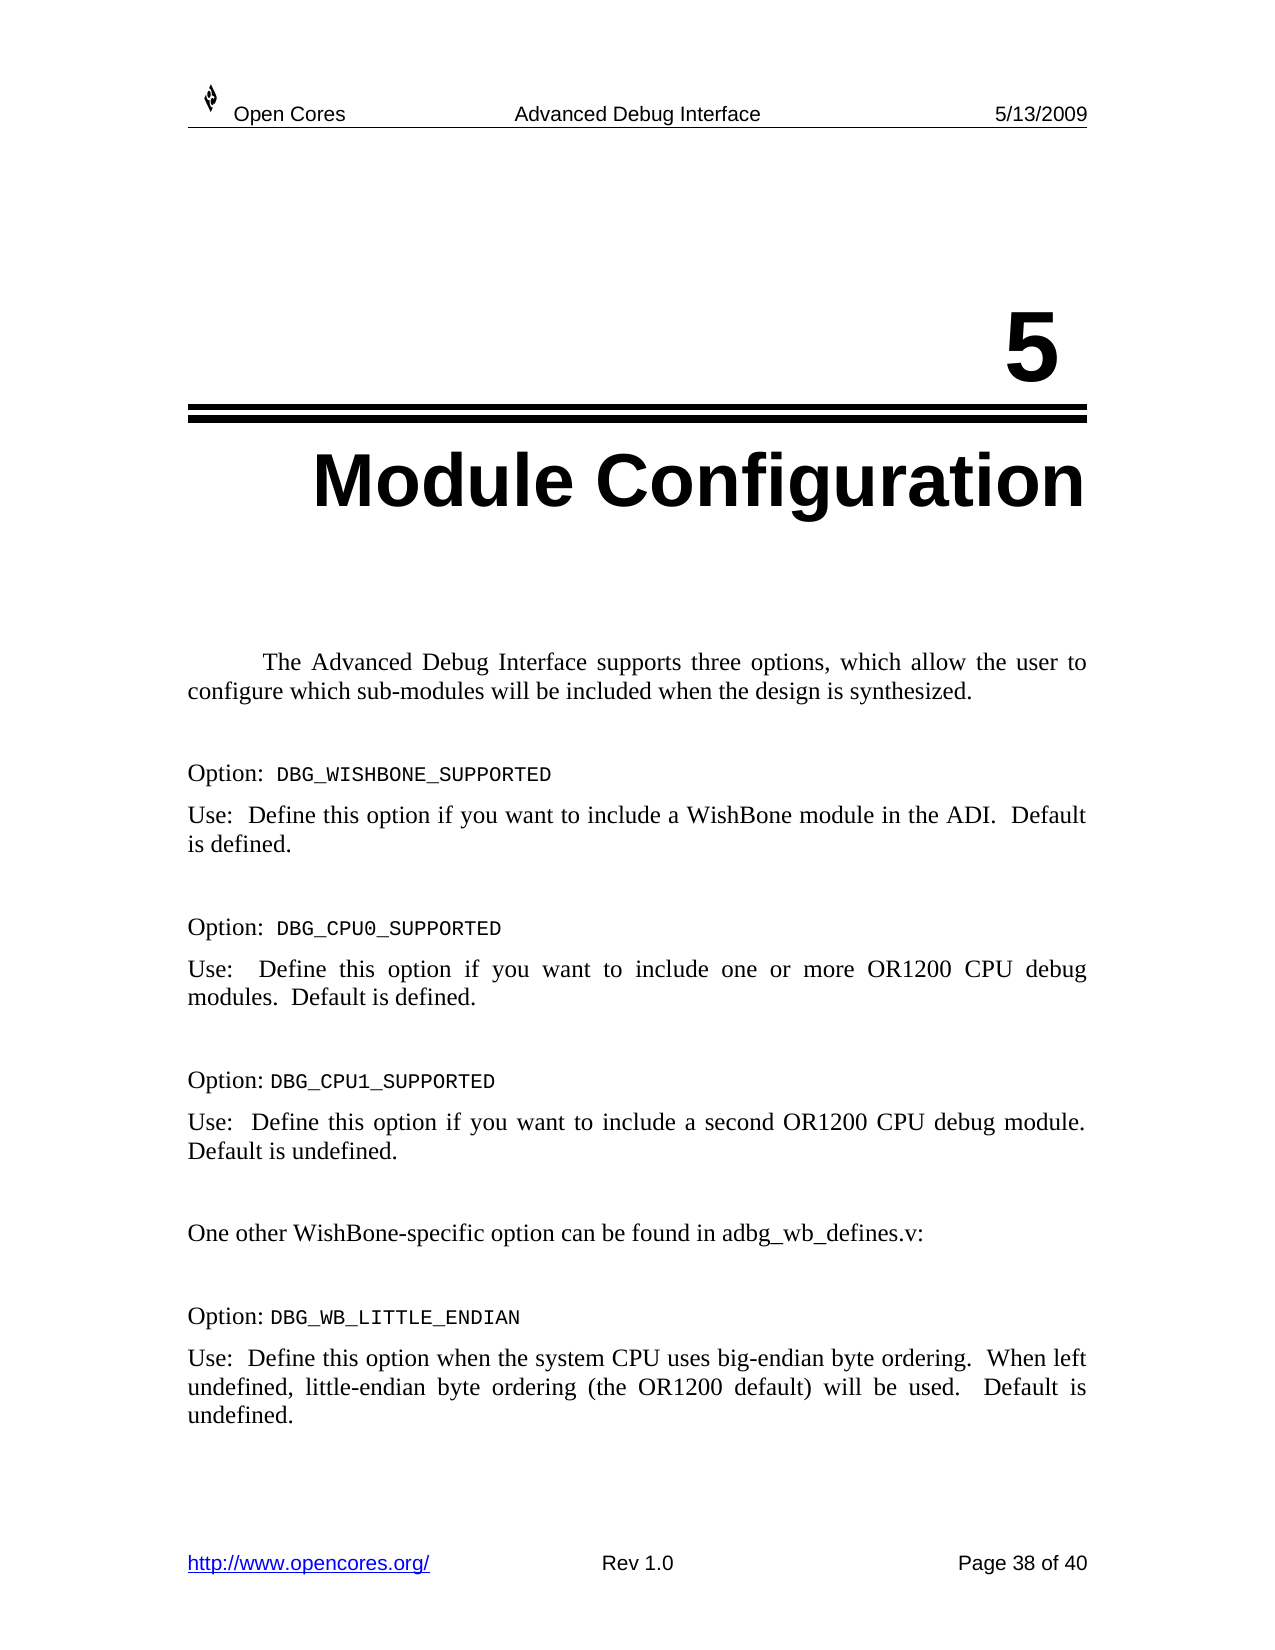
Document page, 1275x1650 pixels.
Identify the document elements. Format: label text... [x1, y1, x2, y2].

text Option: DBG_CPU0_SUPPORTED [187, 912, 1087, 941]
text The Advanced Debug Interface supports three options, which allow the user to configure which sub-modules will be included when the design is synthesized. [187, 647, 1087, 704]
subtitle Module Configuration [187, 436, 1087, 522]
text Option: DBG_CPU1_SUPPORTED [187, 1065, 1087, 1094]
text Use: Define this option if you want to include a WishBone module in the ADI. Default is defined. [187, 800, 1087, 858]
text Option: DBG_WISHBONE_SUPPORTED [187, 758, 1087, 788]
text Use: Define this option if you want to include a second OR1200 CPU debug module. Default is undefined. [187, 1107, 1087, 1164]
text Option: DBG_WB_LITTLE_ENDIAN [187, 1301, 1087, 1330]
text One other WishBone-specific option can be found in adbg_wb_defines.v: [187, 1218, 1087, 1247]
text Use: Define this option if you want to include one or more OR1200 CPU debug modules. Default is defined. [187, 954, 1087, 1011]
text Use: Define this option when the system CPU uses big-endian byte ordering. When left undefined, little-endian byte ordering (the OR1200 default) will be used. Default is undefined. [187, 1343, 1087, 1429]
